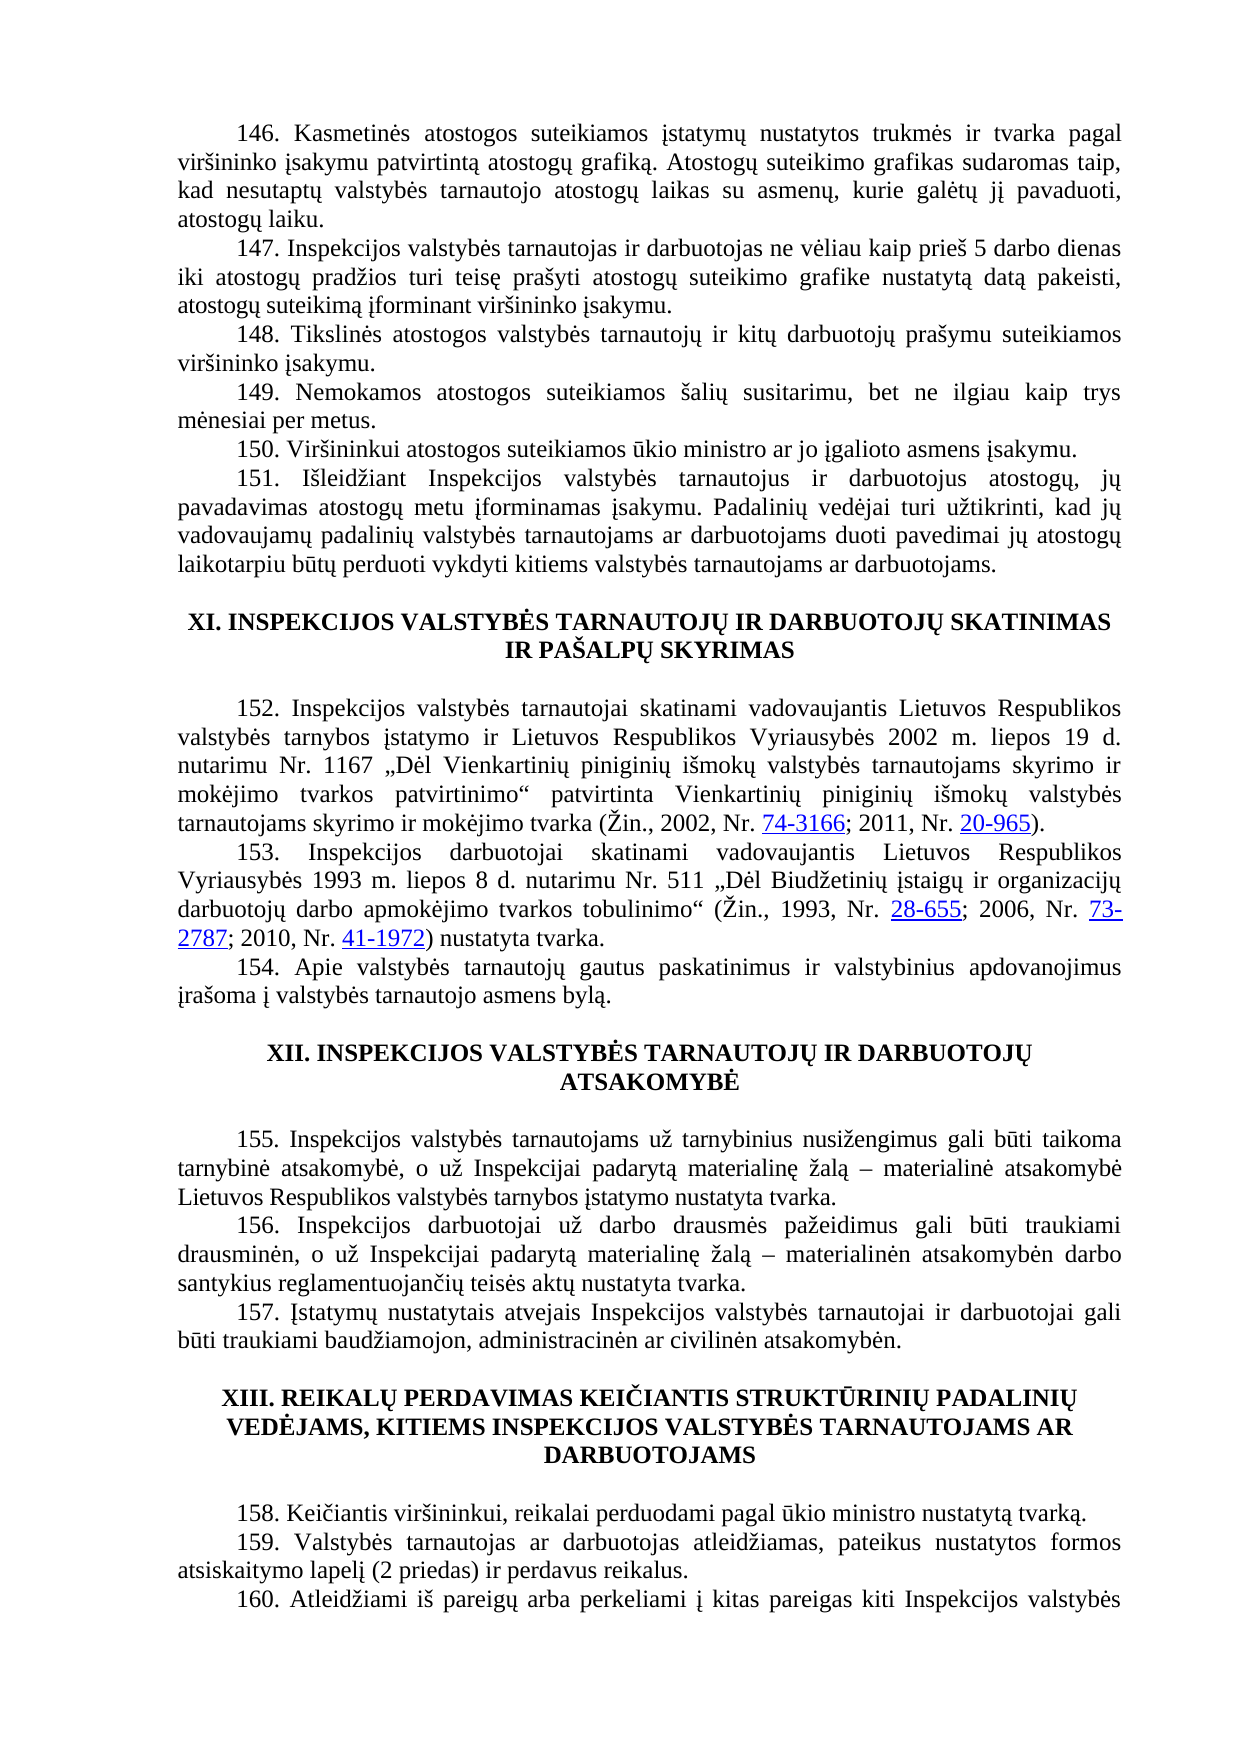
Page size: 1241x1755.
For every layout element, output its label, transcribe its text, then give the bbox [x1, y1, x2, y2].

text 156. Inspekcijos darbuotojai už darbo drausmės pažeidimus gali būti traukiami drausminėn, o už Inspekcijai padarytą materialinę žalą – materialinėn atsakomybėn darbo santykius reglamentuojančių teisės aktų nustatyta tvarka. [177, 1211, 1122, 1297]
text XI. INSPEKCIJOS VALSTYBĖS TARNAUTOJŲ IR DARBUOTOJŲ SKATINIMAS IR PAŠALPŲ SKYRIMAS [177, 607, 1122, 664]
text 155. Inspekcijos valstybės tarnautojams už tarnybinius nusižengimus gali būti taikoma tarnybinė atsakomybė, o už Inspekcijai padarytą materialinę žalą – materialinė atsakomybė Lietuvos Respublikos valstybės tarnybos įstatymo nustatyta tvarka. [177, 1124, 1122, 1211]
text 149. Nemokamos atostogos suteikiamos šalių susitarimu, bet ne ilgiau kaip trys mėnesiai per metus. [177, 377, 1122, 434]
text 150. Viršininkui atostogos suteikiamos ūkio ministro ar jo įgalioto asmens įsakymu. [177, 434, 1122, 463]
text 151. Išleidžiant Inspekcijos valstybės tarnautojus ir darbuotojus atostogų, jų pavadavimas atostogų metu įforminamas įsakymu. Padalinių vedėjai turi užtikrinti, kad jų vadovaujamų padalinių valstybės tarnautojams ar darbuotojams duoti pavedimai jų atostogų laikotarpiu būtų perduoti vykdyti kitiems valstybės tarnautojams ar darbuotojams. [177, 463, 1122, 578]
text XII. INSPEKCIJOS VALSTYBĖS TARNAUTOJŲ IR DARBUOTOJŲ ATSAKOMYBĖ [177, 1038, 1122, 1096]
text 160. Atleidžiami iš pareigų arba perkeliami į kitas pareigas kiti Inspekcijos valstybės [177, 1584, 1122, 1613]
text 148. Tikslinės atostogos valstybės tarnautojų ir kitų darbuotojų prašymu suteikiamos viršininko įsakymu. [177, 319, 1122, 377]
text 159. Valstybės tarnautojas ar darbuotojas atleidžiamas, pateikus nustatytos formos atsiskaitymo lapelį (2 priedas) ir perdavus reikalus. [177, 1527, 1122, 1584]
text 152. Inspekcijos valstybės tarnautojai skatinami vadovaujantis Lietuvos Respublikos valstybės tarnybos įstatymo ir Lietuvos Respublikos Vyriausybės 2002 m. liepos 19 d. nutarimu Nr. 1167 „Dėl Vienkartinių piniginių išmokų valstybės tarnautojams skyrimo ir mokėjimo tvarkos patvirtinimo“ patvirtinta Vienkartinių piniginių išmokų valstybės tarnautojams skyrimo ir mokėjimo tvarka (Žin., 2002, Nr. 74-3166; 2011, Nr. 20-965). [177, 693, 1122, 837]
text 147. Inspekcijos valstybės tarnautojas ir darbuotojas ne vėliau kaip prieš 5 darbo dienas iki atostogų pradžios turi teisę prašyti atostogų suteikimo grafike nustatytą datą pakeisti, atostogų suteikimą įforminant viršininko įsakymu. [177, 233, 1122, 319]
text 146. Kasmetinės atostogos suteikiamos įstatymų nustatytos trukmės ir tvarka pagal viršininko įsakymu patvirtintą atostogų grafiką. Atostogų suteikimo grafikas sudaromas taip, kad nesutaptų valstybės tarnautojo atostogų laikas su asmenų, kurie galėtų jį pavaduoti, atostogų laiku. [177, 118, 1122, 233]
text 158. Keičiantis viršininkui, reikalai perduodami pagal ūkio ministro nustatytą tvarką. [177, 1498, 1122, 1527]
text 153. Inspekcijos darbuotojai skatinami vadovaujantis Lietuvos Respublikos Vyriausybės 1993 m. liepos 8 d. nutarimu Nr. 511 „Dėl Biudžetinių įstaigų ir organizacijų darbuotojų darbo apmokėjimo tvarkos tobulinimo“ (Žin., 1993, Nr. 28-655; 2006, Nr. 73-2787; 2010, Nr. 41-1972) nustatyta tvarka. [177, 837, 1122, 952]
text 154. Apie valstybės tarnautojų gautus paskatinimus ir valstybinius apdovanojimus įrašoma į valstybės tarnautojo asmens bylą. [177, 952, 1122, 1009]
text 157. Įstatymų nustatytais atvejais Inspekcijos valstybės tarnautojai ir darbuotojai gali būti traukiami baudžiamojon, administracinėn ar civilinėn atsakomybėn. [177, 1297, 1122, 1354]
text XIII. REIKALŲ PERDAVIMAS KEIČIANTIS STRUKTŪRINIŲ PADALINIŲ VEDĖJAMS, KITIEMS INSPEKCIJOS VALSTYBĖS TARNAUTOJAMS AR DARBUOTOJAMS [177, 1383, 1122, 1469]
